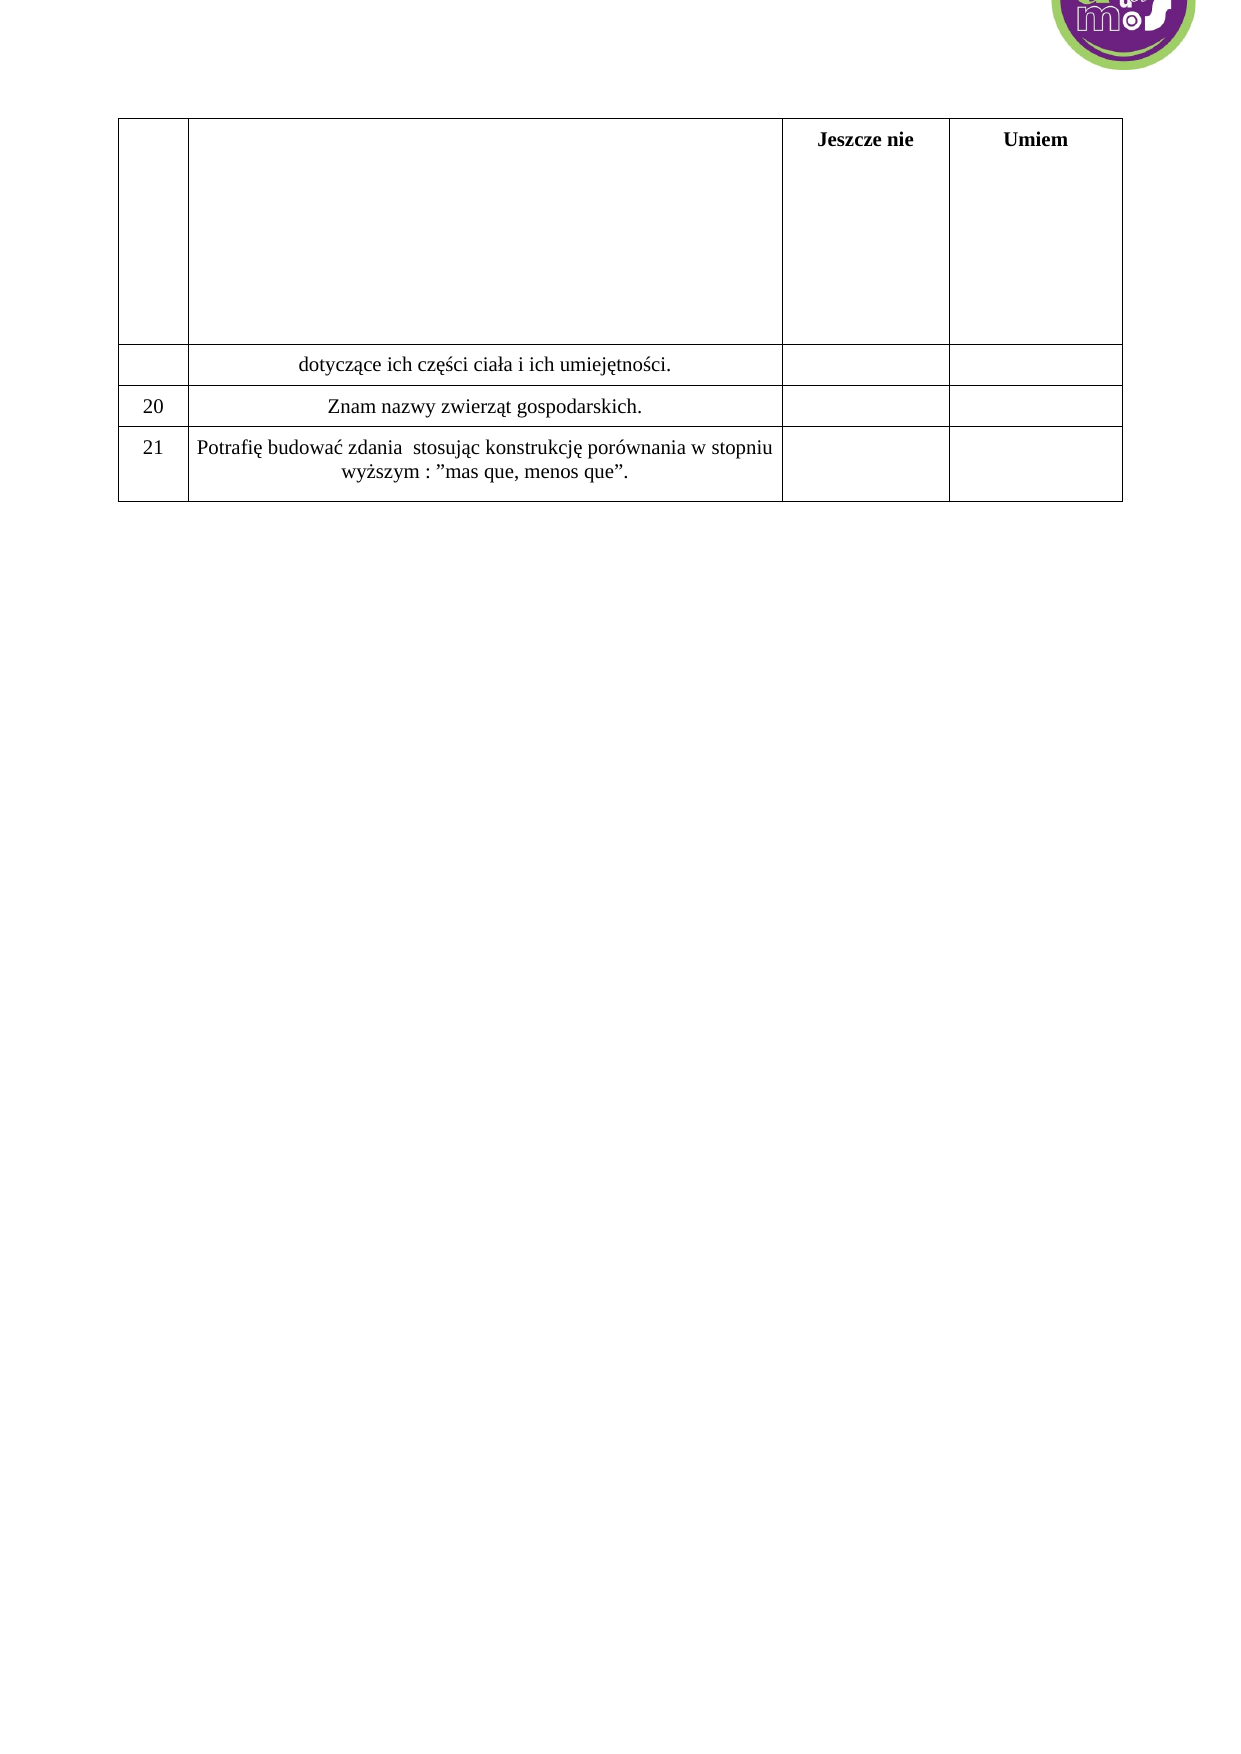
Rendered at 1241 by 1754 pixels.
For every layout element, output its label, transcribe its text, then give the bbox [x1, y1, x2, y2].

table_cell [950, 427, 1122, 501]
table_cell [119, 345, 188, 385]
table_header [119, 119, 188, 343]
table_cell [783, 427, 949, 501]
table_cell 21 [119, 427, 188, 501]
table_cell [950, 386, 1122, 426]
table_cell Potrafię budować zdania stosując konstrukcję porównania w stopniu wyższym : ”mas que, menos que”. [189, 427, 782, 501]
table_header [189, 119, 782, 343]
table_cell dotyczące ich części ciała i ich umiejętności. [189, 345, 782, 385]
table_cell [783, 386, 949, 426]
table_cell 20 [119, 386, 188, 426]
table_cell [783, 345, 949, 385]
table_header Jeszcze nie [783, 119, 949, 343]
table_cell [950, 345, 1122, 385]
table_cell Znam nazwy zwierząt gospodarskich. [189, 386, 782, 426]
table_header Umiem [950, 119, 1122, 343]
picture [1051, 0, 1196, 70]
